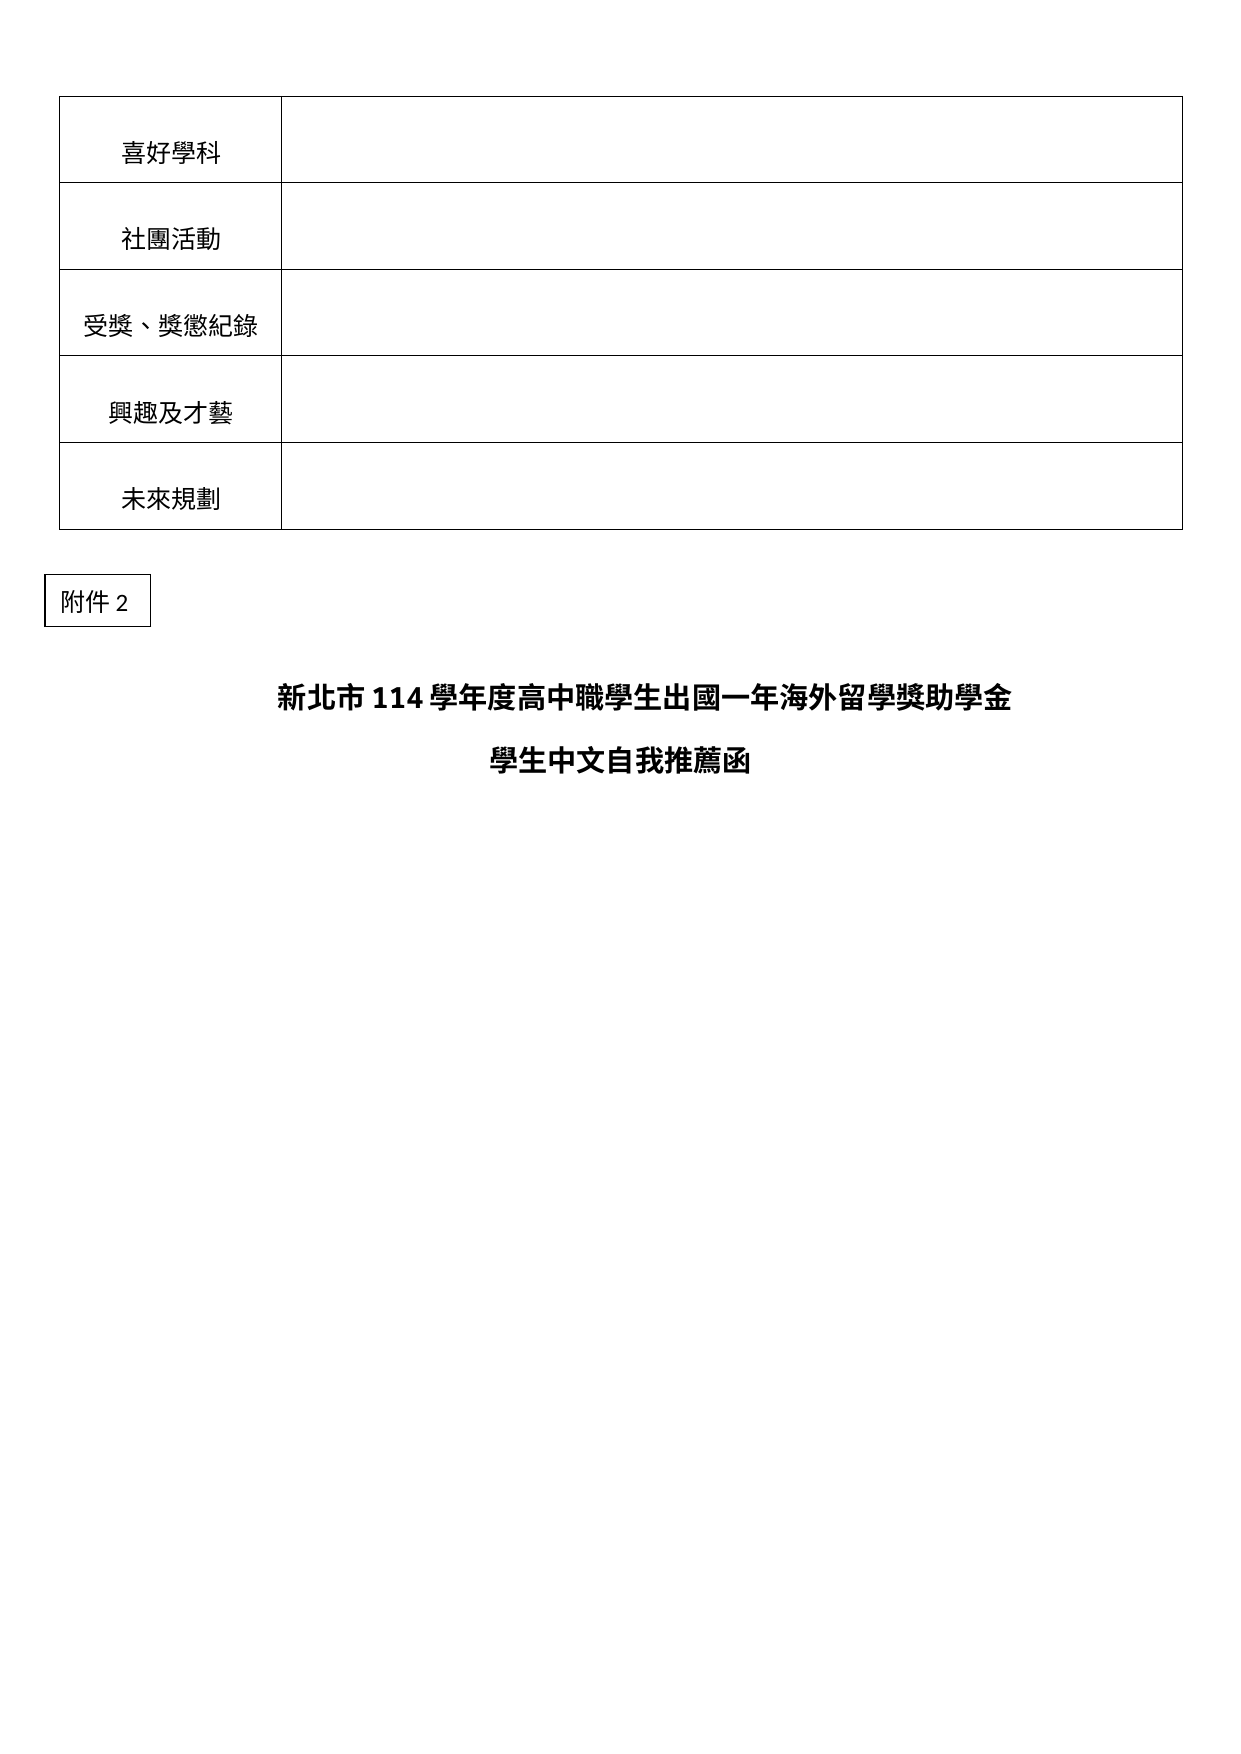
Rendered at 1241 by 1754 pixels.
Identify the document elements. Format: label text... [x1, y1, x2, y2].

table_cell [282, 183, 1182, 269]
table_cell [282, 443, 1182, 528]
table_cell [282, 270, 1182, 355]
text 新北市114學年度高中職學生出國一年海外留學獎助學金 [75, 654, 1215, 717]
text 附件2 [60, 583, 135, 618]
table_cell [282, 356, 1182, 442]
table_cell 受獎、獎懲紀錄 [60, 270, 281, 355]
table_cell 未來規劃 [60, 443, 281, 528]
table_cell 興趣及才藝 [60, 356, 281, 442]
text 學生中文自我推薦函 [75, 717, 1165, 779]
table_cell 社團活動 [60, 183, 281, 269]
table_cell 喜好學科 [60, 97, 281, 182]
table_cell [282, 97, 1182, 182]
